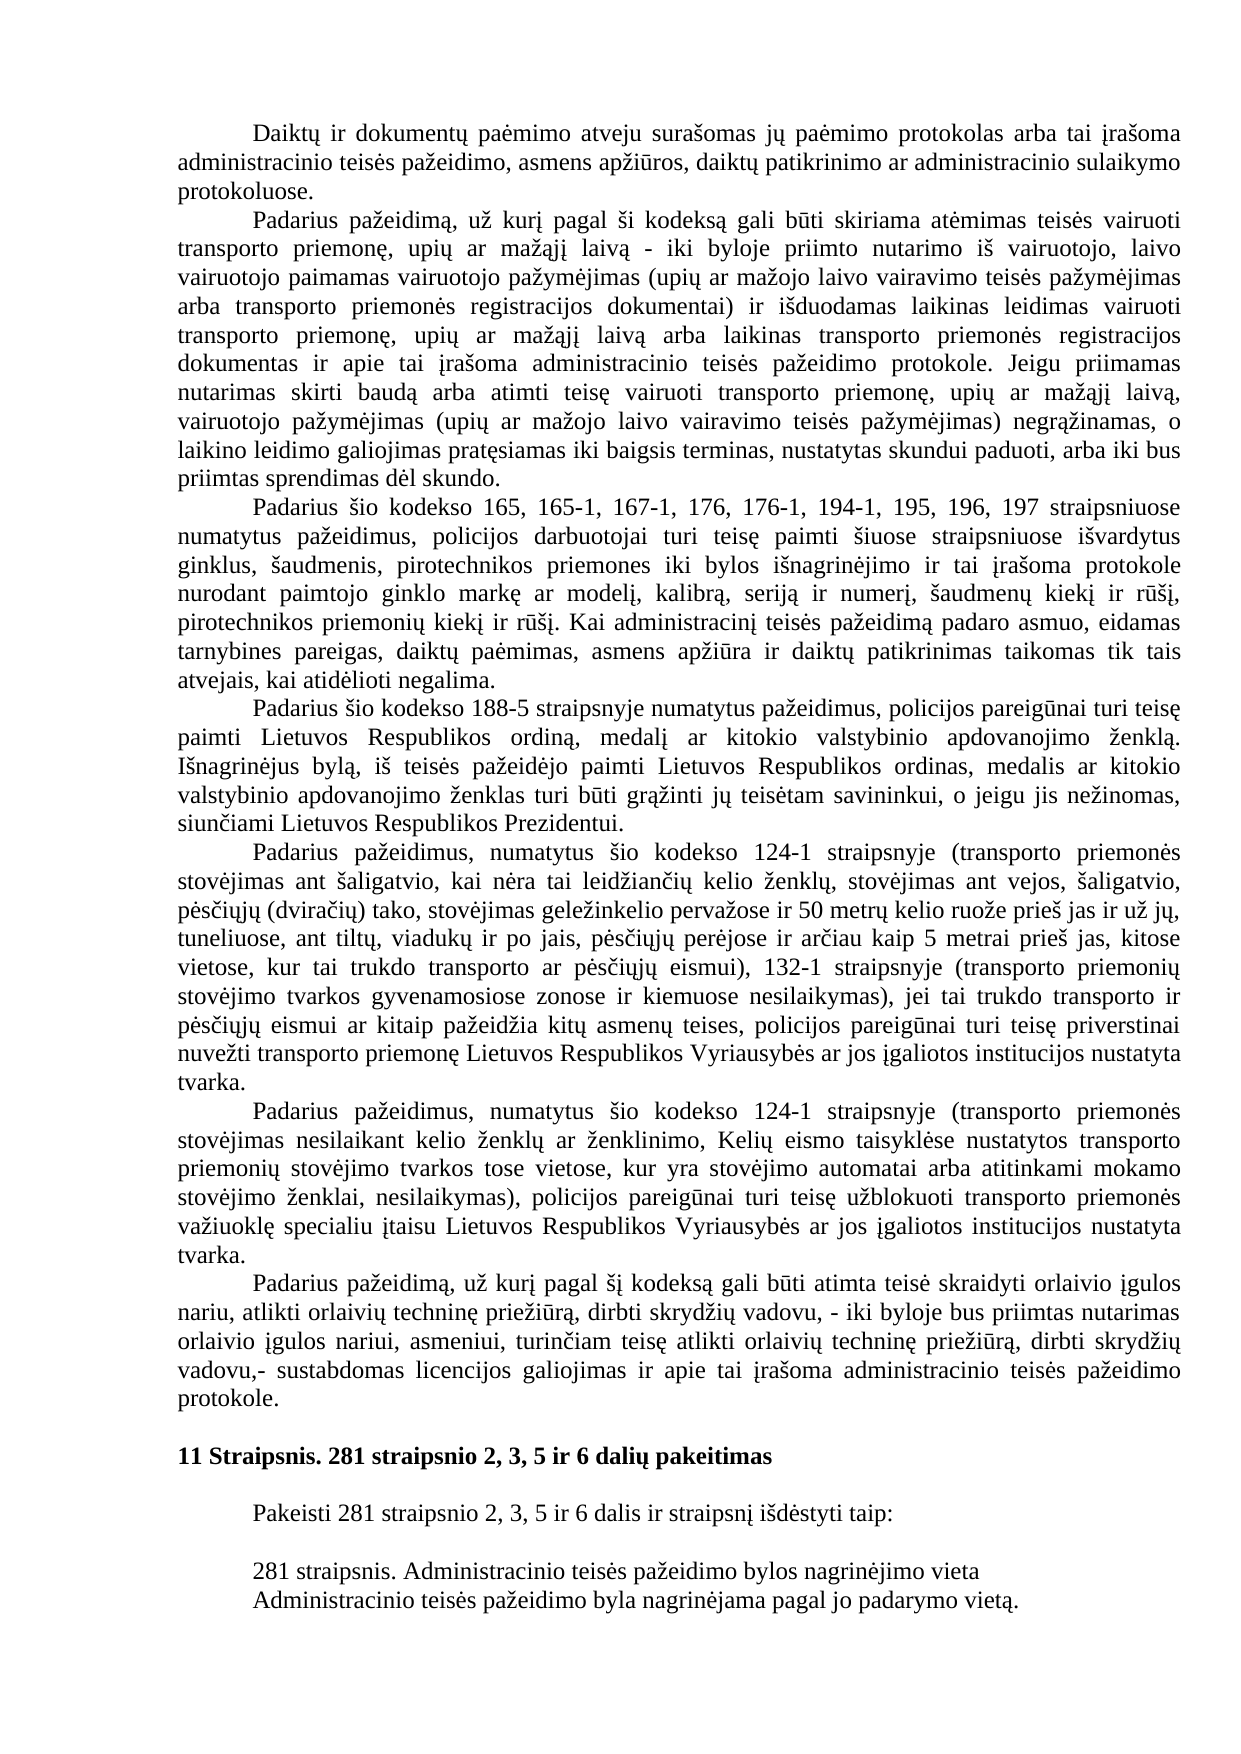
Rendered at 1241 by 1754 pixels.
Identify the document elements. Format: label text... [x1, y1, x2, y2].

text Padarius šio kodekso 188-5 straipsnyje numatytus pažeidimus, policijos pareigūnai turi teisę paimti Lietuvos Respublikos ordiną, medalį ar kitokio valstybinio apdovanojimo ženklą. Išnagrinėjus bylą, iš teisės pažeidėjo paimti Lietuvos Respublikos ordinas, medalis ar kitokio valstybinio apdovanojimo ženklas turi būti grąžinti jų teisėtam savininkui, o jeigu jis nežinomas, siunčiami Lietuvos Respublikos Prezidentui. [177, 693, 1182, 837]
text Padarius pažeidimą, už kurį pagal ši kodeksą gali būti skiriama atėmimas teisės vairuoti transporto priemonę, upių ar mažąjį laivą - iki byloje priimto nutarimo iš vairuotojo, laivo vairuotojo paimamas vairuotojo pažymėjimas (upių ar mažojo laivo vairavimo teisės pažymėjimas arba transporto priemonės registracijos dokumentai) ir išduodamas laikinas leidimas vairuoti transporto priemonę, upių ar mažąjį laivą arba laikinas transporto priemonės registracijos dokumentas ir apie tai įrašoma administracinio teisės pažeidimo protokole. Jeigu priimamas nutarimas skirti baudą arba atimti teisę vairuoti transporto priemonę, upių ar mažąjį laivą, vairuotojo pažymėjimas (upių ar mažojo laivo vairavimo teisės pažymėjimas) negrąžinamas, o laikino leidimo galiojimas pratęsiamas iki baigsis terminas, nustatytas skundui paduoti, arba iki bus priimtas sprendimas dėl skundo. [177, 205, 1182, 492]
text Padarius šio kodekso 165, 165-1, 167-1, 176, 176-1, 194-1, 195, 196, 197 straipsniuose numatytus pažeidimus, policijos darbuotojai turi teisę paimti šiuose straipsniuose išvardytus ginklus, šaudmenis, pirotechnikos priemones iki bylos išnagrinėjimo ir tai įrašoma protokole nurodant paimtojo ginklo markę ar modelį, kalibrą, seriją ir numerį, šaudmenų kiekį ir rūšį, pirotechnikos priemonių kiekį ir rūšį. Kai administracinį teisės pažeidimą padaro asmuo, eidamas tarnybines pareigas, daiktų paėmimas, asmens apžiūra ir daiktų patikrinimas taikomas tik tais atvejais, kai atidėlioti negalima. [177, 492, 1182, 693]
text 11 Straipsnis. 281 straipsnio 2, 3, 5 ir 6 dalių pakeitimas [177, 1441, 1182, 1470]
text Padarius pažeidimus, numatytus šio kodekso 124-1 straipsnyje (transporto priemonės stovėjimas nesilaikant kelio ženklų ar ženklinimo, Kelių eismo taisyklėse nustatytos transporto priemonių stovėjimo tvarkos tose vietose, kur yra stovėjimo automatai arba atitinkami mokamo stovėjimo ženklai, nesilaikymas), policijos pareigūnai turi teisę užblokuoti transporto priemonės važiuoklę specialiu įtaisu Lietuvos Respublikos Vyriausybės ar jos įgaliotos institucijos nustatyta tvarka. [177, 1096, 1182, 1268]
text Pakeisti 281 straipsnio 2, 3, 5 ir 6 dalis ir straipsnį išdėstyti taip: [177, 1498, 1182, 1527]
text Daiktų ir dokumentų paėmimo atveju surašomas jų paėmimo protokolas arba tai įrašoma administracinio teisės pažeidimo, asmens apžiūros, daiktų patikrinimo ar administracinio sulaikymo protokoluose. [177, 118, 1182, 205]
text Administracinio teisės pažeidimo byla nagrinėjama pagal jo padarymo vietą. [177, 1585, 1182, 1613]
text Padarius pažeidimus, numatytus šio kodekso 124-1 straipsnyje (transporto priemonės stovėjimas ant šaligatvio, kai nėra tai leidžiančių kelio ženklų, stovėjimas ant vejos, šaligatvio, pėsčiųjų (dviračių) tako, stovėjimas geležinkelio pervažose ir 50 metrų kelio ruože prieš jas ir už jų, tuneliuose, ant tiltų, viadukų ir po jais, pėsčiųjų perėjose ir arčiau kaip 5 metrai prieš jas, kitose vietose, kur tai trukdo transporto ar pėsčiųjų eismui), 132-1 straipsnyje (transporto priemonių stovėjimo tvarkos gyvenamosiose zonose ir kiemuose nesilaikymas), jei tai trukdo transporto ir pėsčiųjų eismui ar kitaip pažeidžia kitų asmenų teises, policijos pareigūnai turi teisę priverstinai nuvežti transporto priemonę Lietuvos Respublikos Vyriausybės ar jos įgaliotos institucijos nustatyta tvarka. [177, 837, 1182, 1096]
text 281 straipsnis. Administracinio teisės pažeidimo bylos nagrinėjimo vieta [177, 1556, 1182, 1585]
text Padarius pažeidimą, už kurį pagal šį kodeksą gali būti atimta teisė skraidyti orlaivio įgulos nariu, atlikti orlaivių techninę priežiūrą, dirbti skrydžių vadovu, - iki byloje bus priimtas nutarimas orlaivio įgulos nariui, asmeniui, turinčiam teisę atlikti orlaivių techninę priežiūrą, dirbti skrydžių vadovu,- sustabdomas licencijos galiojimas ir apie tai įrašoma administracinio teisės pažeidimo protokole. [177, 1268, 1182, 1412]
